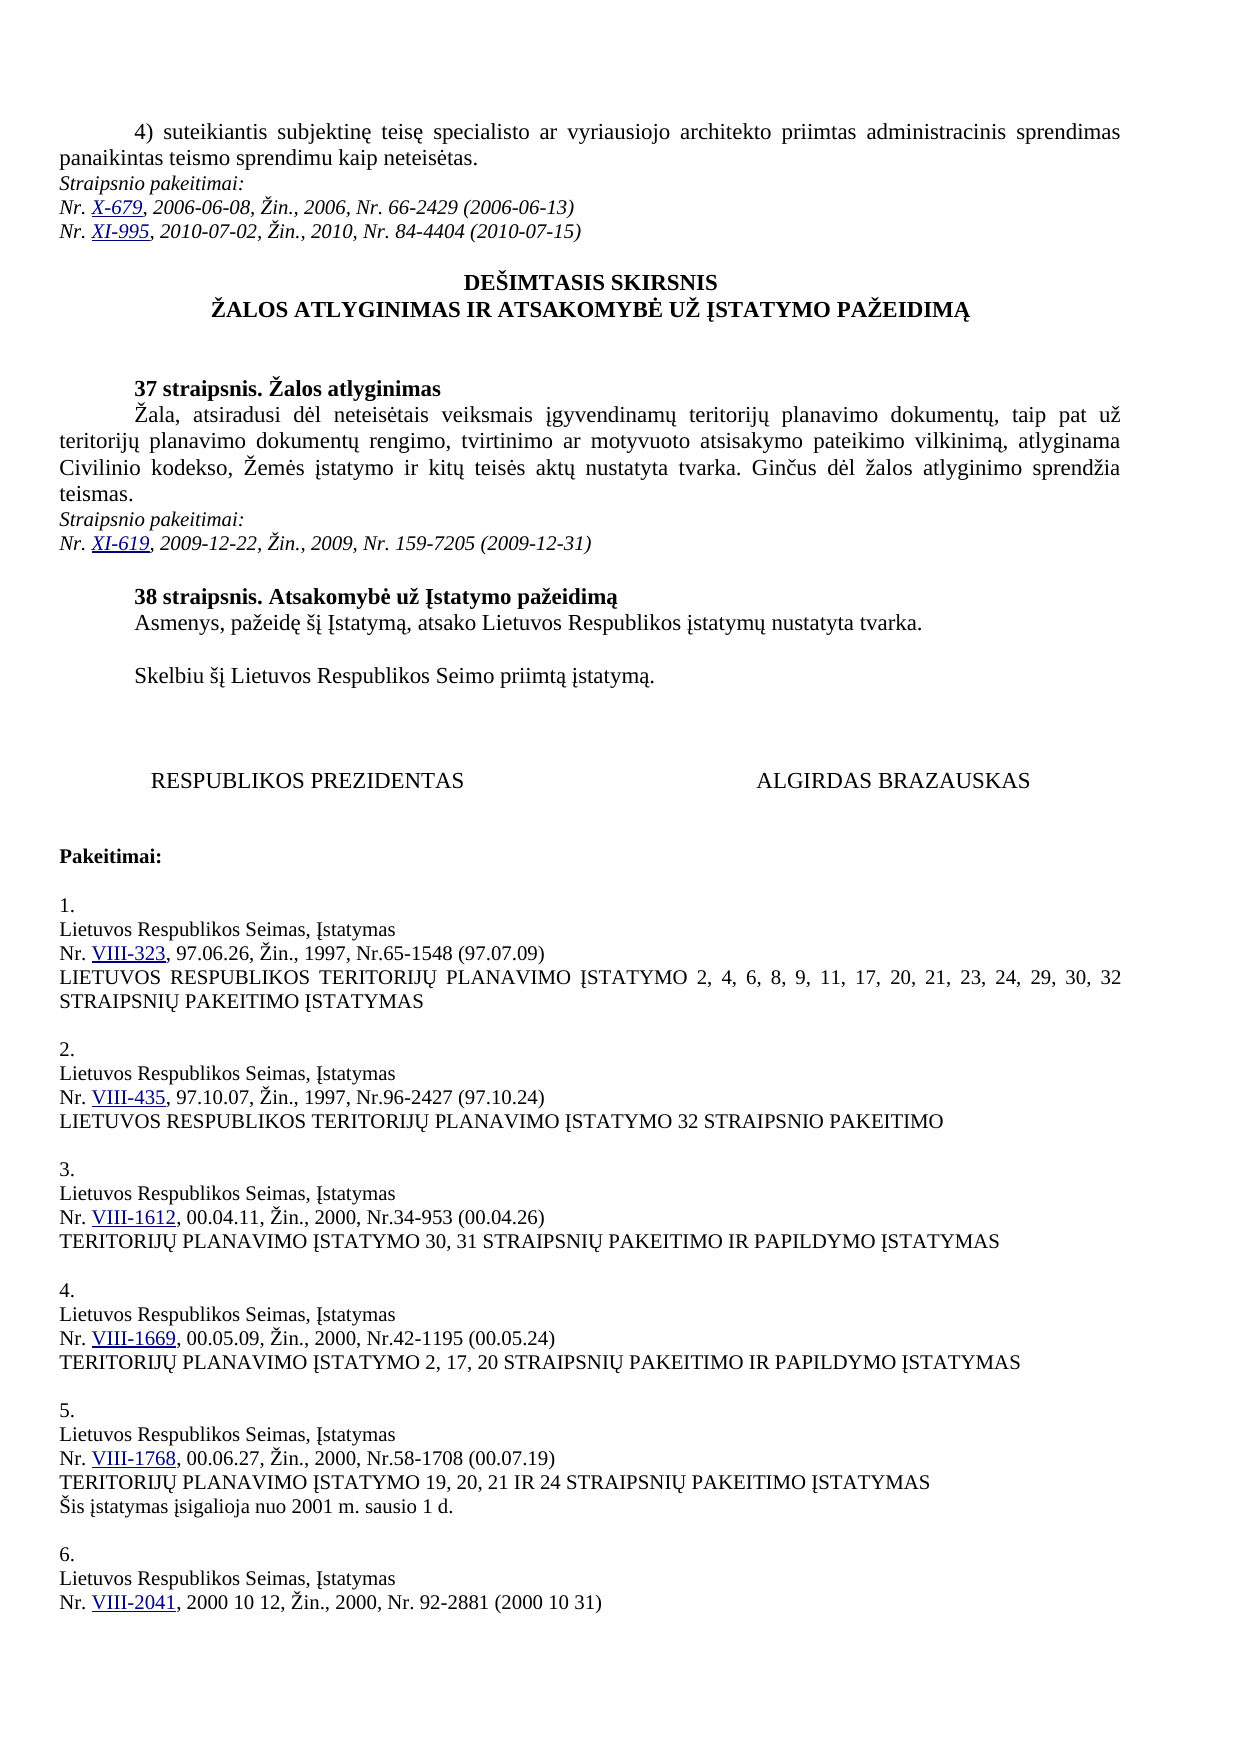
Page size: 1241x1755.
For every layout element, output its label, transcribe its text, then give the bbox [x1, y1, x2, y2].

text Lietuvos Respublikos Seimas, Įstatymas [59, 1302, 1122, 1326]
text 4. [59, 1277, 1122, 1302]
text 1. [59, 892, 1122, 917]
text 3. [59, 1157, 1122, 1181]
text Nr. VIII-1612, 00.04.11, Žin., 2000, Nr.34-953 (00.04.26) [59, 1205, 1122, 1229]
text 6. [59, 1542, 1122, 1566]
text 38 straipsnis. Atsakomybė už Įstatymo pažeidimą [59, 583, 1122, 609]
text Skelbiu šį Lietuvos Respublikos Seimo priimtą įstatymą. [59, 662, 1122, 688]
text 5. [59, 1398, 1122, 1422]
text Lietuvos Respublikos Seimas, Įstatymas [59, 1181, 1122, 1205]
text RESPUBLIKOS PREZIDENTAS ALGIRDAS BRAZAUSKAS [59, 768, 1122, 820]
subtitle ŽALOS ATLYGINIMAS IR ATSAKOMYBĖ UŽ ĮSTATYMO PAŽEIDIMĄ [59, 296, 1122, 322]
text Nr. VIII-323, 97.06.26, Žin., 1997, Nr.65-1548 (97.07.09) [59, 941, 1122, 965]
text 2. [59, 1037, 1122, 1061]
text Žala, atsiradusi dėl neteisėtais veiksmais įgyvendinamų teritorijų planavimo dokumentų, taip pat už teritorijų planavimo dokumentų rengimo, tvirtinimo ar motyvuoto atsisakymo pateikimo vilkinimą, atlyginama Civilinio kodekso, Žemės įstatymo ir kitų teisės aktų nustatyta tvarka. Ginčus dėl žalos atlyginimo sprendžia teismas. [59, 401, 1122, 507]
text Lietuvos Respublikos Seimas, Įstatymas [59, 1566, 1122, 1590]
text Straipsnio pakeitimai: [59, 171, 1122, 195]
text Nr. VIII-2041, 2000 10 12, Žin., 2000, Nr. 92-2881 (2000 10 31) [59, 1590, 1122, 1614]
text Šis įstatymas įsigalioja nuo 2001 m. sausio 1 d. [59, 1494, 1122, 1518]
text TERITORIJŲ PLANAVIMO ĮSTATYMO 30, 31 STRAIPSNIŲ PAKEITIMO IR PAPILDYMO ĮSTATYMAS [59, 1229, 1122, 1253]
text LIETUVOS RESPUBLIKOS TERITORIJŲ PLANAVIMO ĮSTATYMO 32 STRAIPSNIO PAKEITIMO [59, 1109, 1122, 1133]
text Lietuvos Respublikos Seimas, Įstatymas [59, 1422, 1122, 1446]
text Asmenys, pažeidę šį Įstatymą, atsako Lietuvos Respublikos įstatymų nustatyta tvarka. [59, 609, 1122, 636]
text Pakeitimai: [59, 844, 1122, 868]
text 4) suteikiantis subjektinę teisę specialisto ar vyriausiojo architekto priimtas administracinis sprendimas panaikintas teismo sprendimu kaip neteisėtas. [59, 118, 1122, 171]
text Nr. X-679, 2006-06-08, Žin., 2006, Nr. 66-2429 (2006-06-13) [59, 195, 1122, 219]
text Lietuvos Respublikos Seimas, Įstatymas [59, 1061, 1122, 1085]
subtitle DEŠIMTASIS SKIRSNIS [59, 269, 1122, 296]
text Lietuvos Respublikos Seimas, Įstatymas [59, 917, 1122, 941]
text TERITORIJŲ PLANAVIMO ĮSTATYMO 2, 17, 20 STRAIPSNIŲ PAKEITIMO IR PAPILDYMO ĮSTATYMAS [59, 1350, 1122, 1374]
text Nr. XI-995, 2010-07-02, Žin., 2010, Nr. 84-4404 (2010-07-15) [59, 219, 1122, 243]
text Nr. VIII-435, 97.10.07, Žin., 1997, Nr.96-2427 (97.10.24) [59, 1085, 1122, 1109]
text Straipsnio pakeitimai: [59, 507, 1122, 531]
text Nr. VIII-1669, 00.05.09, Žin., 2000, Nr.42-1195 (00.05.24) [59, 1326, 1122, 1350]
text Nr. XI-619, 2009-12-22, Žin., 2009, Nr. 159-7205 (2009-12-31) [59, 531, 1122, 555]
text LIETUVOS RESPUBLIKOS TERITORIJŲ PLANAVIMO ĮSTATYMO 2, 4, 6, 8, 9, 11, 17, 20, 21, 23, 24, 29, 30, 32 STRAIPSNIŲ PAKEITIMO ĮSTATYMAS [59, 965, 1122, 1013]
text Nr. VIII-1768, 00.06.27, Žin., 2000, Nr.58-1708 (00.07.19) [59, 1446, 1122, 1470]
text TERITORIJŲ PLANAVIMO ĮSTATYMO 19, 20, 21 IR 24 STRAIPSNIŲ PAKEITIMO ĮSTATYMAS [59, 1470, 1122, 1494]
text 37 straipsnis. Žalos atlyginimas [59, 375, 1122, 401]
